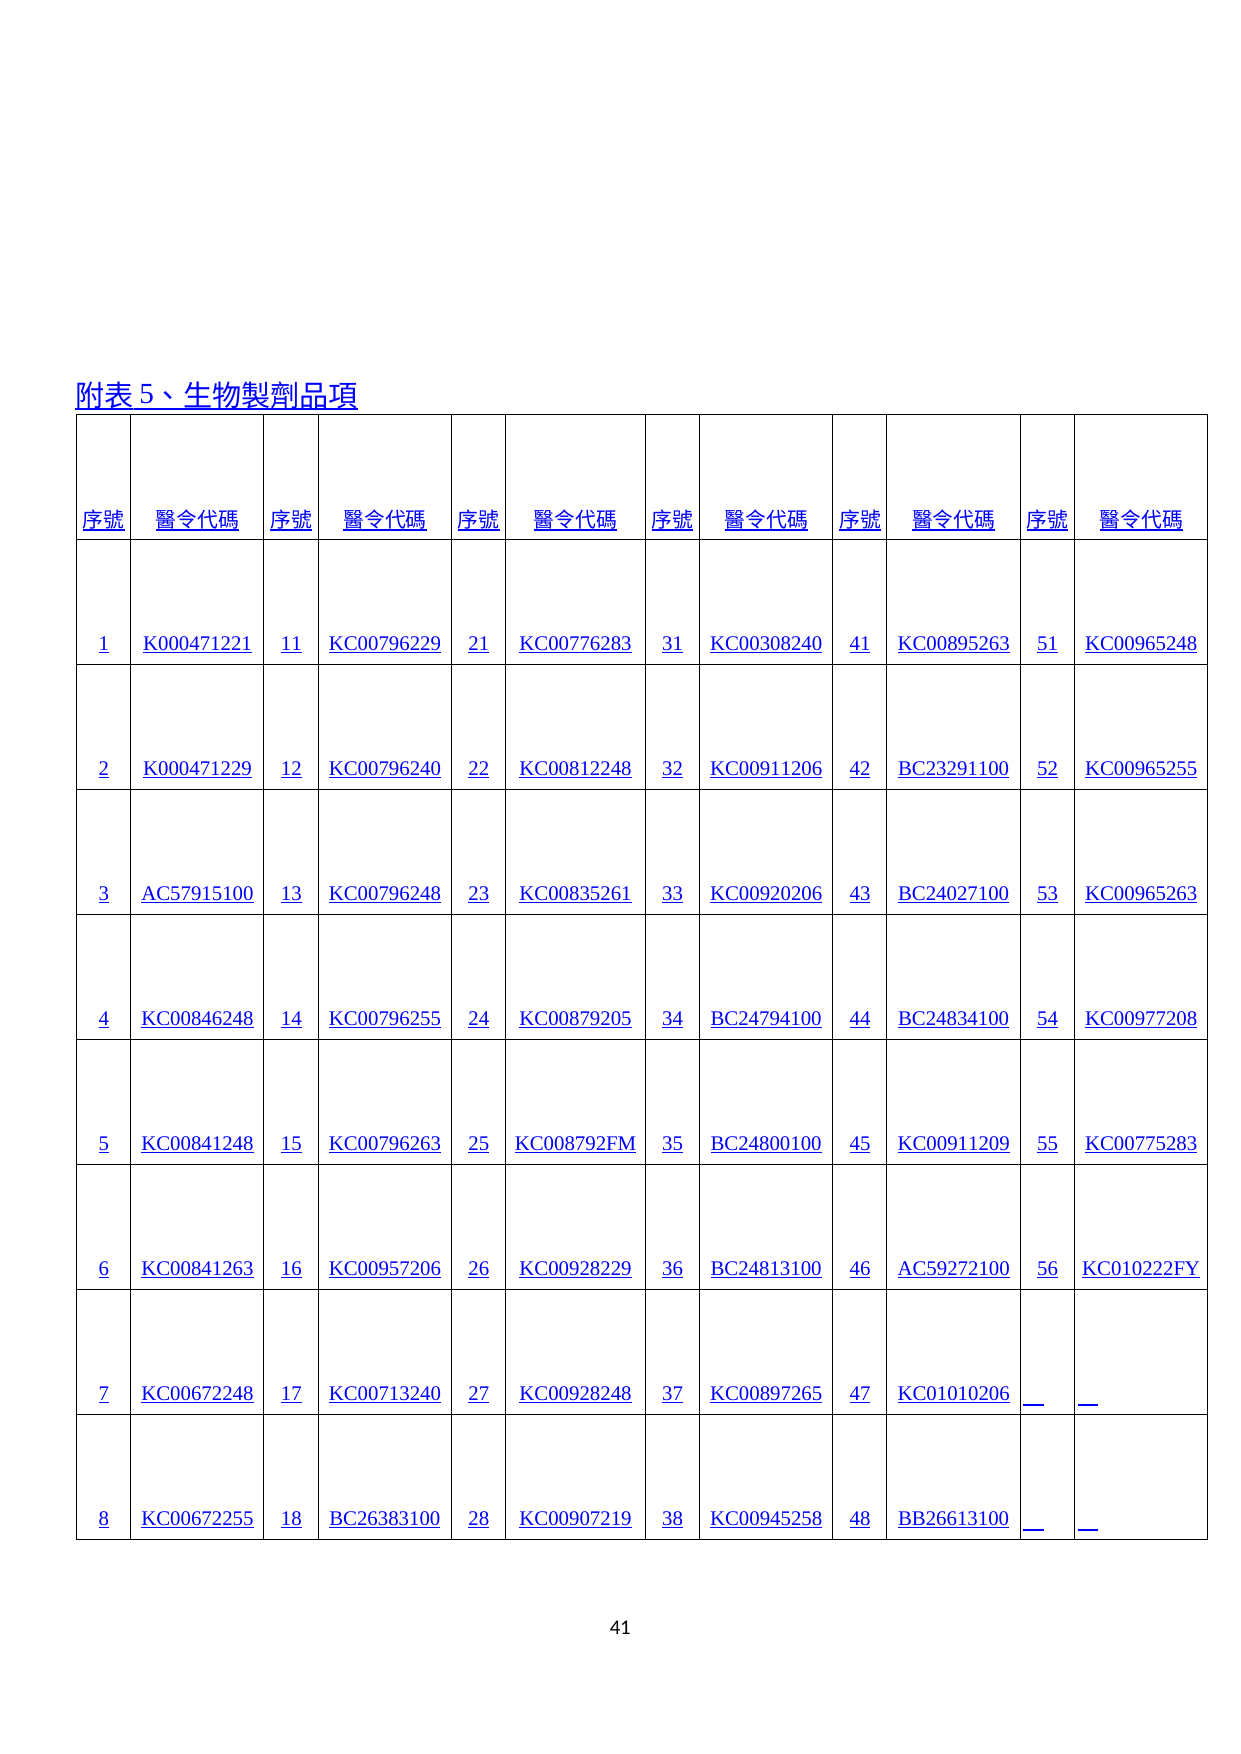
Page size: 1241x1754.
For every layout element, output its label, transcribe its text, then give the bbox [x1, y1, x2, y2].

table_cell 7 [77, 1290, 130, 1414]
table_header 醫令代碼 [131, 415, 263, 539]
table_cell KC00841263 [131, 1165, 263, 1289]
table_cell 44 [833, 915, 886, 1039]
table_cell KC00796248 [319, 790, 451, 914]
table_cell 1 [77, 540, 130, 664]
table_cell [1021, 1290, 1074, 1414]
table_cell AC57915100 [131, 790, 263, 914]
table_header 序號 [1021, 415, 1074, 539]
table_cell KC00841248 [131, 1040, 263, 1164]
table_cell 34 [646, 915, 699, 1039]
table_cell KC00846248 [131, 915, 263, 1039]
table_cell 56 [1021, 1165, 1074, 1289]
table_cell 12 [264, 665, 318, 789]
table_cell 27 [452, 1290, 505, 1414]
table_cell 11 [264, 540, 318, 664]
table_cell KC010222FY [1075, 1165, 1207, 1289]
table_cell 51 [1021, 540, 1074, 664]
table_header 序號 [77, 415, 130, 539]
table_cell KC00308240 [700, 540, 832, 664]
table_header 醫令代碼 [700, 415, 832, 539]
table_cell KC00796229 [319, 540, 451, 664]
table_cell 25 [452, 1040, 505, 1164]
table_cell 32 [646, 665, 699, 789]
table_cell KC00879205 [506, 915, 645, 1039]
table_cell K000471229 [131, 665, 263, 789]
table_cell KC00897265 [700, 1290, 832, 1414]
table_cell 6 [77, 1165, 130, 1289]
table_cell BC24834100 [887, 915, 1020, 1039]
table_cell KC00965248 [1075, 540, 1207, 664]
table_cell BC24027100 [887, 790, 1020, 914]
table_cell 8 [77, 1415, 130, 1539]
table_cell AC59272100 [887, 1165, 1020, 1289]
text 附表5、生物製劑品項 [75, 352, 1165, 414]
table_cell 28 [452, 1415, 505, 1539]
table_cell KC00895263 [887, 540, 1020, 664]
table_cell [1021, 1415, 1074, 1539]
table_cell KC00965255 [1075, 665, 1207, 789]
table_header 醫令代碼 [1075, 415, 1207, 539]
table_cell KC00911206 [700, 665, 832, 789]
table_cell KC008792FM [506, 1040, 645, 1164]
table_cell K000471221 [131, 540, 263, 664]
table_cell 52 [1021, 665, 1074, 789]
table_cell 17 [264, 1290, 318, 1414]
table_cell 43 [833, 790, 886, 914]
table_cell [1075, 1290, 1207, 1414]
table_cell KC00835261 [506, 790, 645, 914]
table_cell 31 [646, 540, 699, 664]
table_cell 22 [452, 665, 505, 789]
table_cell BC24813100 [700, 1165, 832, 1289]
table_cell KC00957206 [319, 1165, 451, 1289]
table_cell KC00713240 [319, 1290, 451, 1414]
table_header 序號 [452, 415, 505, 539]
table_cell BC26383100 [319, 1415, 451, 1539]
table_cell KC00672255 [131, 1415, 263, 1539]
table_cell 5 [77, 1040, 130, 1164]
table_cell 16 [264, 1165, 318, 1289]
table_cell 23 [452, 790, 505, 914]
table_cell 37 [646, 1290, 699, 1414]
table_cell KC00672248 [131, 1290, 263, 1414]
table_cell 18 [264, 1415, 318, 1539]
table_cell 26 [452, 1165, 505, 1289]
table_cell KC00911209 [887, 1040, 1020, 1164]
table_cell 38 [646, 1415, 699, 1539]
table_cell BB26613100 [887, 1415, 1020, 1539]
table_cell BC24800100 [700, 1040, 832, 1164]
table_cell KC00796240 [319, 665, 451, 789]
table_header 醫令代碼 [887, 415, 1020, 539]
table_cell 14 [264, 915, 318, 1039]
table_cell 21 [452, 540, 505, 664]
table_header 序號 [833, 415, 886, 539]
table_header 序號 [646, 415, 699, 539]
table_cell KC00928229 [506, 1165, 645, 1289]
table_cell 24 [452, 915, 505, 1039]
table_cell 48 [833, 1415, 886, 1539]
table_cell 35 [646, 1040, 699, 1164]
table_header 醫令代碼 [319, 415, 451, 539]
table_cell KC00796263 [319, 1040, 451, 1164]
table_cell KC01010206 [887, 1290, 1020, 1414]
table_cell KC00775283 [1075, 1040, 1207, 1164]
table_cell KC00928248 [506, 1290, 645, 1414]
table_cell 42 [833, 665, 886, 789]
table_cell 3 [77, 790, 130, 914]
table_cell KC00907219 [506, 1415, 645, 1539]
table_cell KC00965263 [1075, 790, 1207, 914]
table_cell 4 [77, 915, 130, 1039]
table_cell 41 [833, 540, 886, 664]
table_cell BC24794100 [700, 915, 832, 1039]
table_cell KC00812248 [506, 665, 645, 789]
table_cell KC00977208 [1075, 915, 1207, 1039]
table_cell 54 [1021, 915, 1074, 1039]
table_cell KC00920206 [700, 790, 832, 914]
table_cell 33 [646, 790, 699, 914]
table_cell 45 [833, 1040, 886, 1164]
table_cell 15 [264, 1040, 318, 1164]
table_cell 47 [833, 1290, 886, 1414]
table_cell 46 [833, 1165, 886, 1289]
table_cell 36 [646, 1165, 699, 1289]
table_header 醫令代碼 [506, 415, 645, 539]
table_cell BC23291100 [887, 665, 1020, 789]
table_cell 2 [77, 665, 130, 789]
table_cell KC00776283 [506, 540, 645, 664]
table_header 序號 [264, 415, 318, 539]
table_cell KC00796255 [319, 915, 451, 1039]
table_cell 13 [264, 790, 318, 914]
table_cell [1075, 1415, 1207, 1539]
table_cell 53 [1021, 790, 1074, 914]
table_cell KC00945258 [700, 1415, 832, 1539]
table_cell 55 [1021, 1040, 1074, 1164]
